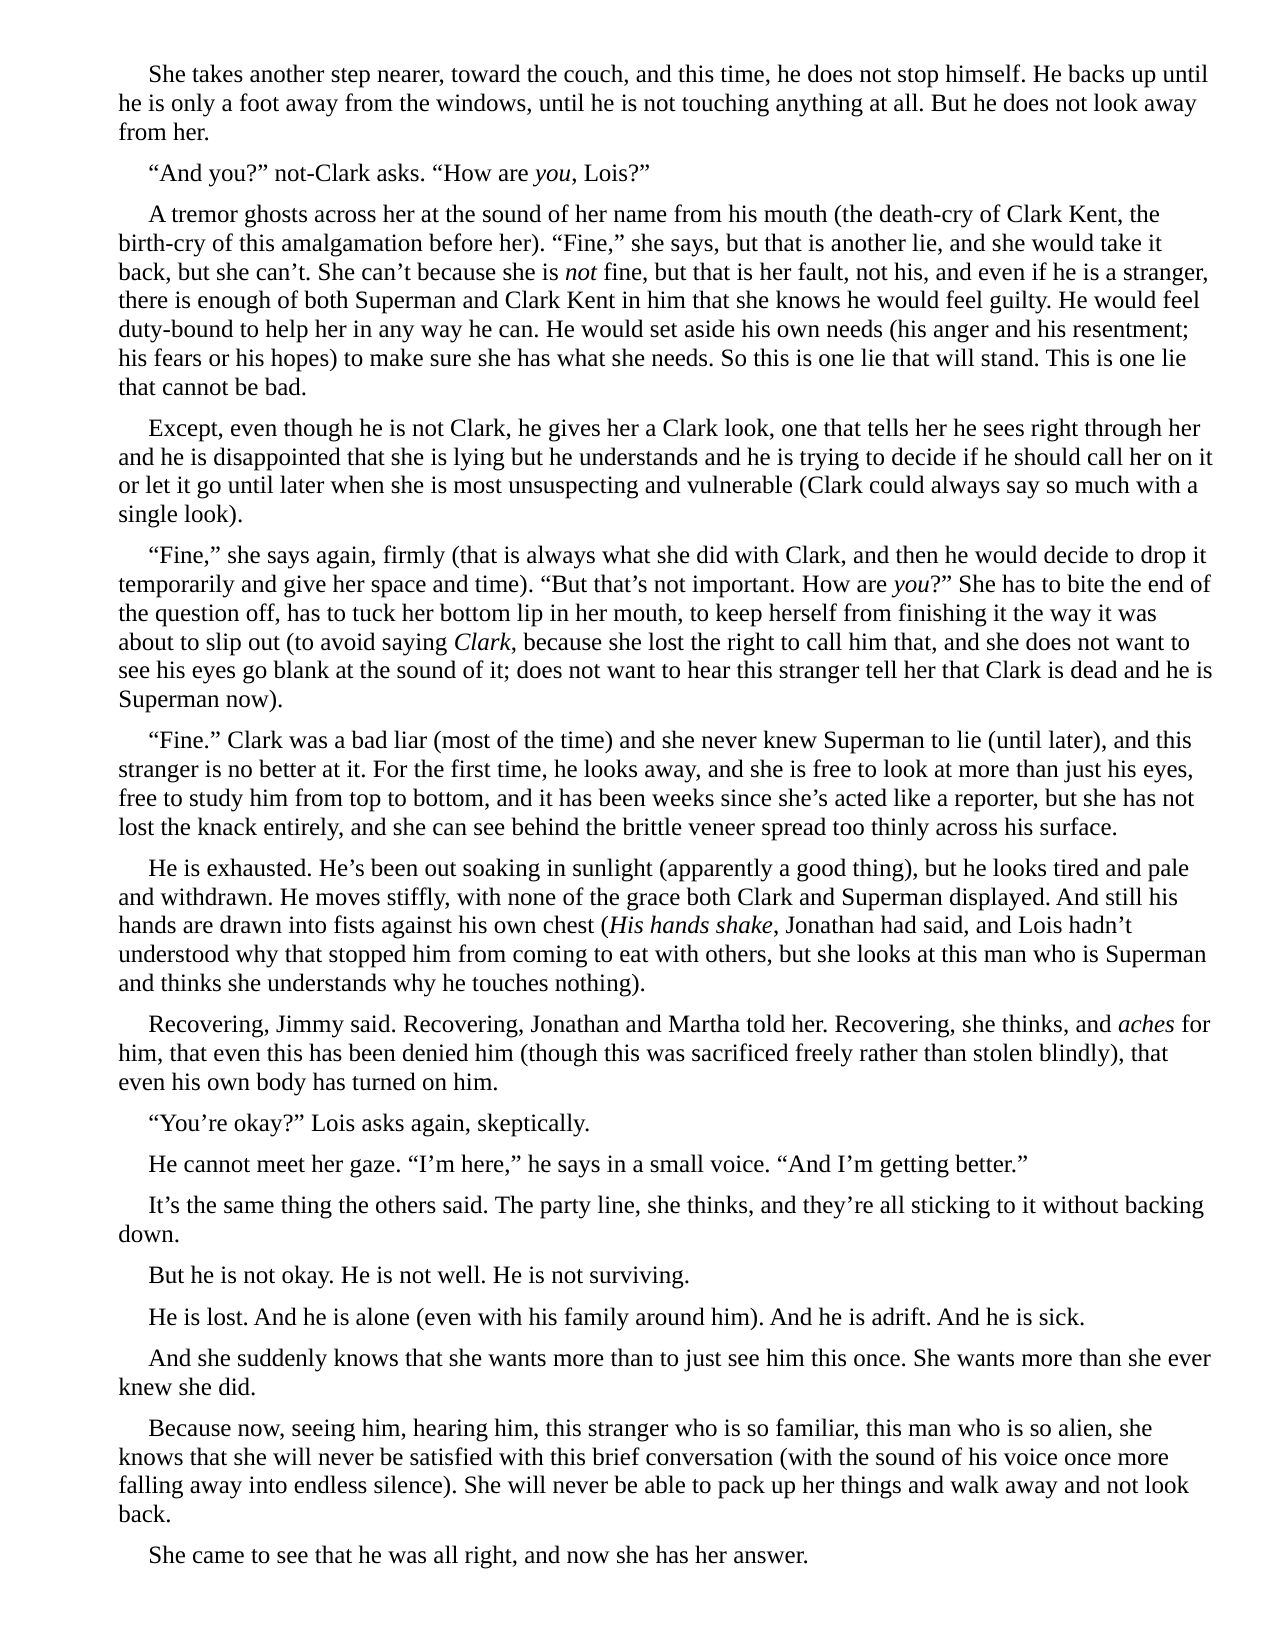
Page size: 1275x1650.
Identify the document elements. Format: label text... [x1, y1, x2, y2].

text “Fine,” she says again, firmly (that is always what she did with Clark, and then he would decide to drop it temporarily and give her space and time). “But that’s not important. How are you?” She has to bite the end of the question off, has to tuck her bottom lip in her mouth, to keep herself from finishing it the way it was about to slip out (to avoid saying Clark, because she lost the right to call him that, and she does not want to see his eyes go blank at the sound of it; does not want to hear this stranger tell her that Clark is dead and he is Superman now). [118, 540, 1216, 713]
text Except, even though he is not Clark, he gives her a Clark look, one that tells her he sees right through her and he is disappointed that she is lying but he understands and he is trying to decide if he should call her on it or let it go until later when she is most unsuspecting and vulnerable (Clark could always say so much with a single look). [118, 413, 1216, 528]
text Recovering, Jimmy said. Recovering, Jonathan and Martha told her. Recovering, she thinks, and aches for him, that even this has been denied him (though this was sacrificed freely rather than stolen blindly), that even his own body has turned on him. [118, 1009, 1216, 1095]
text She takes another step nearer, toward the couch, and this time, he does not stop himself. He backs up until he is only a foot away from the windows, until he is not touching anything at all. But he does not look away from her. [118, 59, 1216, 145]
text But he is not okay. He is not well. He is not surviving. [118, 1260, 1216, 1289]
text A tremor ghosts across her at the sound of her name from his mouth (the death-cry of Clark Kent, the birth-cry of this amalgamation before her). “Fine,” she says, but that is another lie, and she would take it back, but she can’t. She can’t because she is not fine, but that is her fault, not his, and even if he is a stranger, there is enough of both Superman and Clark Kent in him that she knows he would feel guilty. He would feel duty-bound to help her in any way he can. He would set aside his own needs (his anger and his resentment; his fears or his hopes) to make sure she has what she needs. So this is one lie that will stand. This is one lie that cannot be bad. [118, 199, 1216, 400]
text And she suddenly knows that she wants more than to just see him this once. She wants more than she ever knew she did. [118, 1343, 1216, 1400]
text “And you?” not-Clark asks. “How are you, Lois?” [118, 158, 1216, 187]
text He is exhausted. He’s been out soaking in sunlight (apparently a good thing), but he looks tired and pale and withdrawn. He moves stiffly, with none of the grace both Clark and Superman displayed. And still his hands are drawn into fists against his own chest (His hands shake, Jonathan had said, and Lois hadn’t understood why that stopped him from coming to eat with others, but she looks at this man who is Superman and thinks she understands why he touches nothing). [118, 853, 1216, 997]
text He is lost. And he is alone (even with his family around him). And he is adrift. And he is sick. [118, 1302, 1216, 1330]
text It’s the same thing the others said. The party line, she thinks, and they’re all sticking to it without backing down. [118, 1190, 1216, 1248]
text “You’re okay?” Lois asks again, skeptically. [118, 1108, 1216, 1137]
text “Fine.” Clark was a bad liar (most of the time) and she never knew Superman to lie (until later), and this stranger is no better at it. For the first time, he looks away, and she is free to look at more than just his eyes, free to study him from top to bottom, and it has been weeks since she’s acted like a reporter, but she has not lost the knack entirely, and she can see behind the brittle veneer spread too thinly across his surface. [118, 725, 1216, 840]
text Because now, seeing him, hearing him, this stranger who is so familiar, this man who is so alien, she knows that she will never be satisfied with this brief conversation (with the sound of his voice once more falling away into endless silence). She will never be able to pack up her things and walk away and not look back. [118, 1413, 1216, 1528]
text She came to see that he was all right, and now she has her answer. [118, 1540, 1216, 1569]
text He cannot meet her gaze. “I’m here,” he says in a small voice. “And I’m getting better.” [118, 1149, 1216, 1178]
